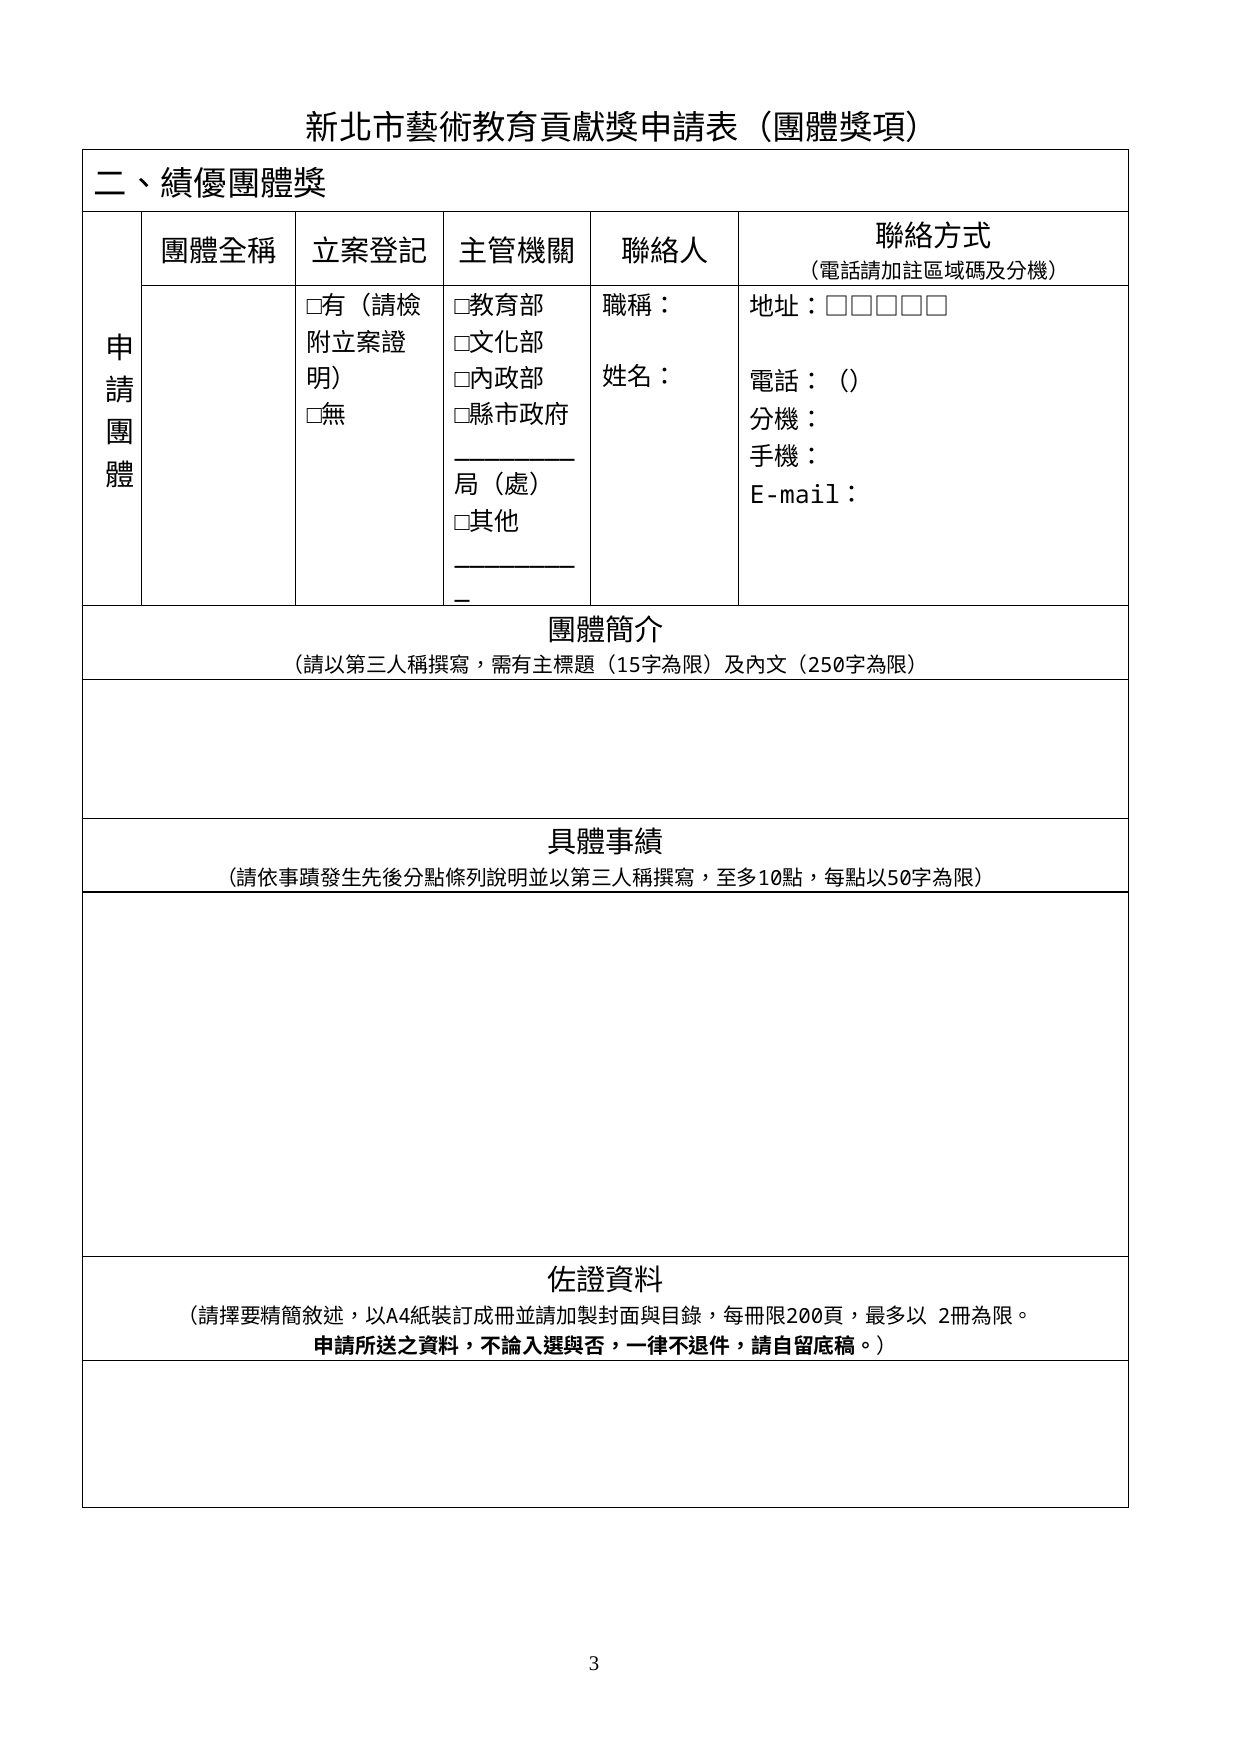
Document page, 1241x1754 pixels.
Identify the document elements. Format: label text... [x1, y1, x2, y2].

table_cell 團體全稱 [142, 212, 295, 285]
table_cell □教育部 □文化部 □內政部 □縣市政府 ________局（處） □其他 _________ [444, 286, 590, 605]
text 新北市藝術教育貢獻獎申請表（團體獎項） [118, 101, 1143, 149]
table_cell 具體事績 （請依事蹟發生先後分點條列說明並以第三人稱撰寫，至多10點，每點以50字為限） [83, 819, 1128, 891]
table_cell 佐證資料 （請擇要精簡敘述，以A4紙裝訂成冊並請加製封面與目錄，每冊限200頁，最多以 2冊為限。 申請所送之資料，不論入選與否，一律不退件，請自留底稿。） [83, 1257, 1128, 1359]
table_cell 聯絡人 [591, 212, 738, 285]
table_cell 職稱： 姓名： [591, 286, 738, 605]
table_cell 申請團體 [83, 212, 141, 605]
table_cell 聯絡方式 （電話請加註區域碼及分機） [739, 212, 1128, 285]
table_cell [83, 1361, 1128, 1507]
table_cell 地址：□□□□□ 電話：（） 分機： 手機： E-mail： [739, 286, 1128, 605]
table_cell □有（請檢附立案證明） □無 [296, 286, 443, 605]
table_cell 主管機關 [444, 212, 590, 285]
table_cell [142, 286, 295, 605]
table_cell [83, 680, 1128, 818]
table_cell 團體簡介 （請以第三人稱撰寫，需有主標題（15字為限）及內文（250字為限） [83, 606, 1128, 679]
table_header 二、績優團體獎 [83, 150, 1128, 211]
table_cell [83, 893, 1128, 1256]
table_cell 立案登記 [296, 212, 443, 285]
